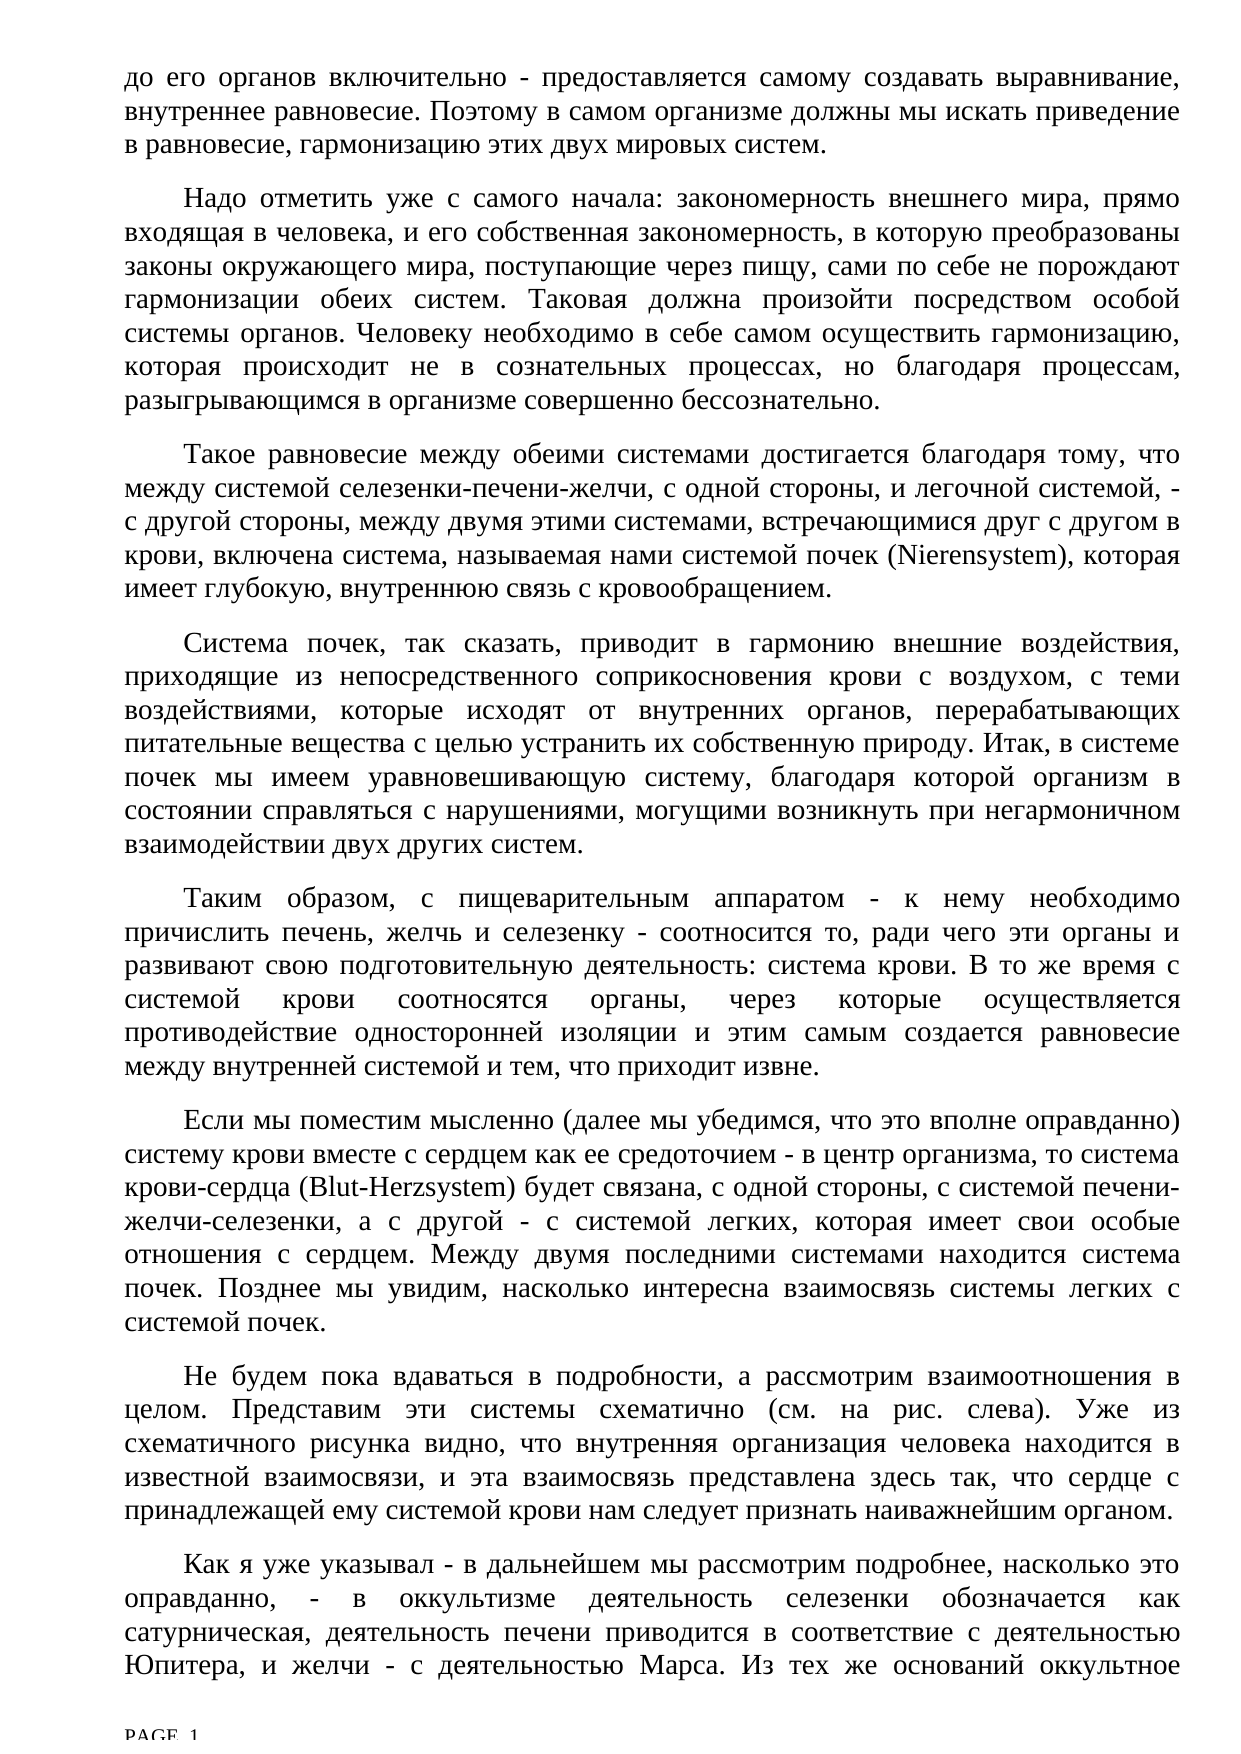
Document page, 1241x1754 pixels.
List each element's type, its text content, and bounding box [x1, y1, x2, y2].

text Такое равновесие между обеими системами достигается благодаря тому, что между системой селезенки-печени-желчи, с одной стороны, и легочной системой, - с другой стороны, между двумя этими системами, встречающимися друг с другом в крови, включена система, называемая нами системой почек (Nierensystem), которая имеет глубокую, внутреннюю связь с кровообращением. [124, 436, 1181, 604]
text до его органов включительно - предоставляется самому создавать выравнивание, внутреннее равновесие. Поэтому в самом организме должны мы искать приведение в равновесие, гармонизацию этих двух мировых систем. [124, 59, 1181, 160]
text Если мы поместим мысленно (далее мы убедимся, что это вполне оправданно) систему крови вместе с сердцем как ее средоточием - в центр организма, то система крови-сердца (Blut-Herzsystem) будет связана, с одной стороны, с системой печени-желчи-селезенки, а с другой - с системой легких, которая имеет свои особые отношения с сердцем. Между двумя последними системами находится система почек. Позднее мы увидим, насколько интересна взаимосвязь системы легких с системой почек. [124, 1102, 1181, 1337]
text Надо отметить уже с самого начала: закономерность внешнего мира, прямо входящая в человека, и его собственная закономерность, в которую преобразованы законы окружающего мира, поступающие через пищу, сами по себе не порождают гармонизации обеих систем. Таковая должна произойти посредством особой системы органов. Человеку необходимо в себе самом осуществить гармонизацию, которая происходит не в сознательных процессах, но благодаря процессам, разыгрывающимся в организме совершенно бессознательно. [124, 181, 1181, 415]
text Как я уже указывал - в дальнейшем мы рассмотрим подробнее, насколько это оправданно, - в оккультизме деятельность селезенки обозначается как сатурническая, деятельность печени приводится в соответствие с деятельностью Юпитера, и желчи - с деятельностью Марса. Из тех же оснований оккультное [124, 1547, 1181, 1681]
text Не будем пока вдаваться в подробности, а рассмотрим взаимоотношения в целом. Представим эти системы схематично (см. на рис. слева). Уже из схематичного рисунка видно, что внутренняя организация человека находится в известной взаимосвязи, и эта взаимосвязь представлена здесь так, что сердце с принадлежащей ему системой крови нам следует признать наиважнейшим органом. [124, 1358, 1181, 1526]
text Система почек, так сказать, приводит в гармонию внешние воздействия, приходящие из непосредственного соприкосновения крови с воздухом, с теми воздействиями, которые исходят от внутренних органов, перерабатывающих питательные вещества с целью устранить их собственную природу. Итак, в системе почек мы имеем уравновешивающую систему, благодаря которой организм в состоянии справляться с нарушениями, могущими возникнуть при негармоничном взаимодействии двух других систем. [124, 625, 1181, 859]
text Таким образом, с пищеварительным аппаратом - к нему необходимо причислить печень, желчь и селезенку - соотносится то, ради чего эти органы и развивают свою подготовительную деятельность: система крови. В то же время с системой крови соотносятся органы, через которые осуществляется противодействие односторонней изоляции и этим самым создается равновесие между внутренней системой и тем, что приходит извне. [124, 880, 1181, 1082]
